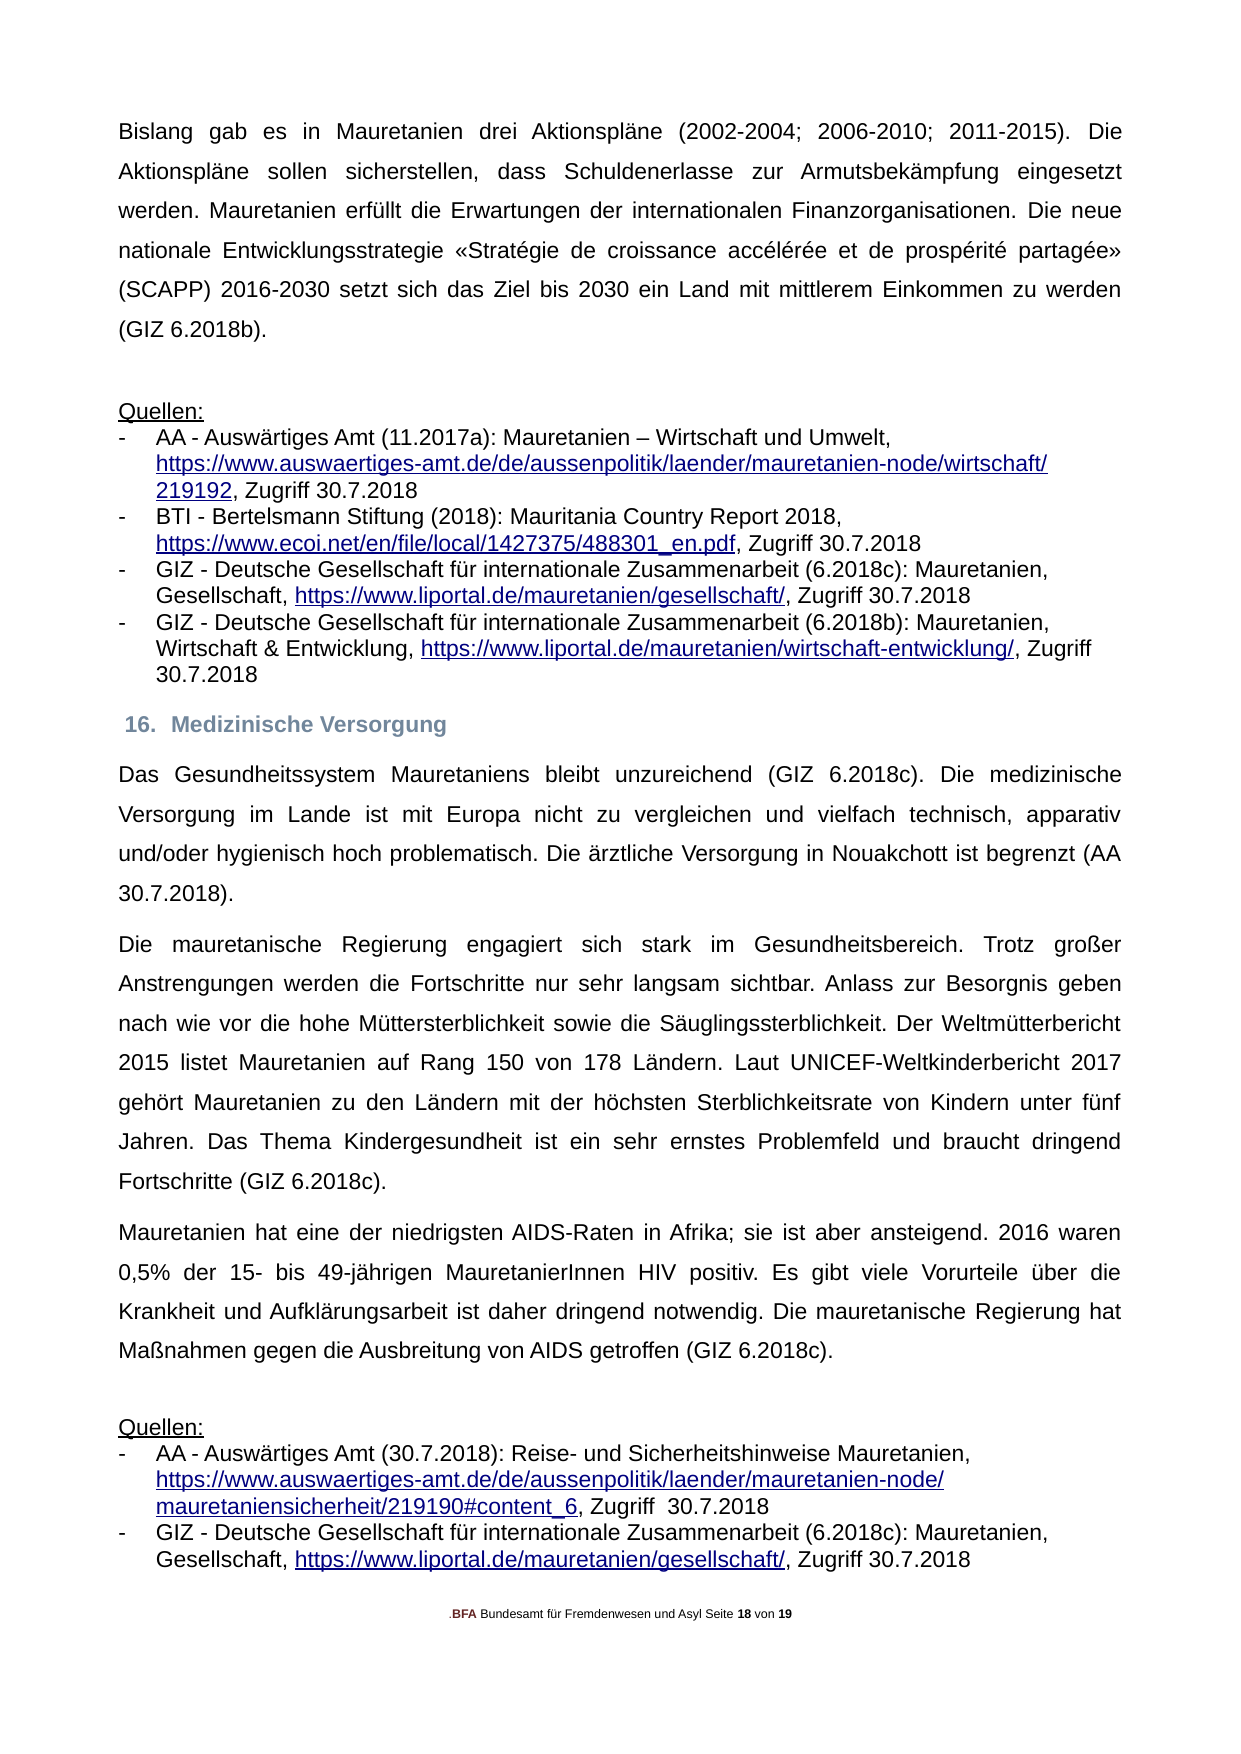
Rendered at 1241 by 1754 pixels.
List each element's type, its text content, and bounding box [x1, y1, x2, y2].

subtitle Medizinische Versorgung [118, 711, 1112, 738]
list AA - Auswärtiges Amt (11.2017a): Mauretanien – Wirtschaft und Umwelt, https://www.auswaertiges-amt.de/de/aussenpolitik/laender/mauretanien-node/wirtschaft/219192, Zugriff 30.7.2018 [118, 424, 1122, 503]
text Quellen: [118, 1414, 1039, 1440]
text Bislang gab es in Mauretanien drei Aktionspläne (2002-2004; 2006-2010; 2011-2015). Die Aktionspläne sollen sicherstellen, dass Schuldenerlasse zur Armutsbekämpfung eingesetzt werden. Mauretanien erfüllt die Erwartungen der internationalen Finanzorganisationen. Die neue nationale Entwicklungsstrategie «Stratégie de croissance accélérée et de prospérité partagée» (SCAPP) 2016-2030 setzt sich das Ziel bis 2030 ein Land mit mittlerem Einkommen zu werden (GIZ 6.2018b). [118, 118, 1122, 342]
list GIZ - Deutsche Gesellschaft für internationale Zusammenarbeit (6.2018b): Mauretanien, Wirtschaft & Entwicklung, https://www.liportal.de/mauretanien/wirtschaft-entwicklung/, Zugriff 30.7.2018 [118, 608, 1122, 688]
list AA - Auswärtiges Amt (30.7.2018): Reise- und Sicherheitshinweise Mauretanien, https://www.auswaertiges-amt.de/de/aussenpolitik/laender/mauretanien-node/mauretaniensicherheit/219190#content_6, Zugriff 30.7.2018 [118, 1440, 1122, 1519]
list BTI - Bertelsmann Stiftung (2018): Mauritania Country Report 2018, https://www.ecoi.net/en/file/local/1427375/488301_en.pdf, Zugriff 30.7.2018 [118, 503, 1122, 556]
text Die mauretanische Regierung engagiert sich stark im Gesundheitsbereich. Trotz großer Anstrengungen werden die Fortschritte nur sehr langsam sichtbar. Anlass zur Besorgnis geben nach wie vor die hohe Müttersterblichkeit sowie die Säuglingssterblichkeit. Der Weltmütterbericht 2015 listet Mauretanien auf Rang 150 von 178 Ländern. Laut UNICEF-Weltkinderbericht 2017 gehört Mauretanien zu den Ländern mit der höchsten Sterblichkeitsrate von Kindern unter fünf Jahren. Das Thema Kindergesundheit ist ein sehr ernstes Problemfeld und braucht dringend Fortschritte (GIZ 6.2018c). [118, 931, 1122, 1194]
text Mauretanien hat eine der niedrigsten AIDS-Raten in Afrika; sie ist aber ansteigend. 2016 waren 0,5% der 15- bis 49-jährigen MauretanierInnen HIV positiv. Es gibt viele Vorurteile über die Krankheit und Aufklärungsarbeit ist daher dringend notwendig. Die mauretanische Regierung hat Maßnahmen gegen die Ausbreitung von AIDS getroffen (GIZ 6.2018c). [118, 1219, 1122, 1364]
list GIZ - Deutsche Gesellschaft für internationale Zusammenarbeit (6.2018c): Mauretanien, Gesellschaft, https://www.liportal.de/mauretanien/gesellschaft/, Zugriff 30.7.2018 [118, 556, 1122, 608]
list GIZ - Deutsche Gesellschaft für internationale Zusammenarbeit (6.2018c): Mauretanien, Gesellschaft, https://www.liportal.de/mauretanien/gesellschaft/, Zugriff 30.7.2018 [118, 1519, 1122, 1572]
text Quellen: [118, 398, 1039, 424]
text Das Gesundheitssystem Mauretaniens bleibt unzureichend (GIZ 6.2018c). Die medizinische Versorgung im Lande ist mit Europa nicht zu vergleichen und vielfach technisch, apparativ und/oder hygienisch hoch problematisch. Die ärztliche Versorgung in Nouakchott ist begrenzt (AA 30.7.2018). [118, 761, 1122, 906]
